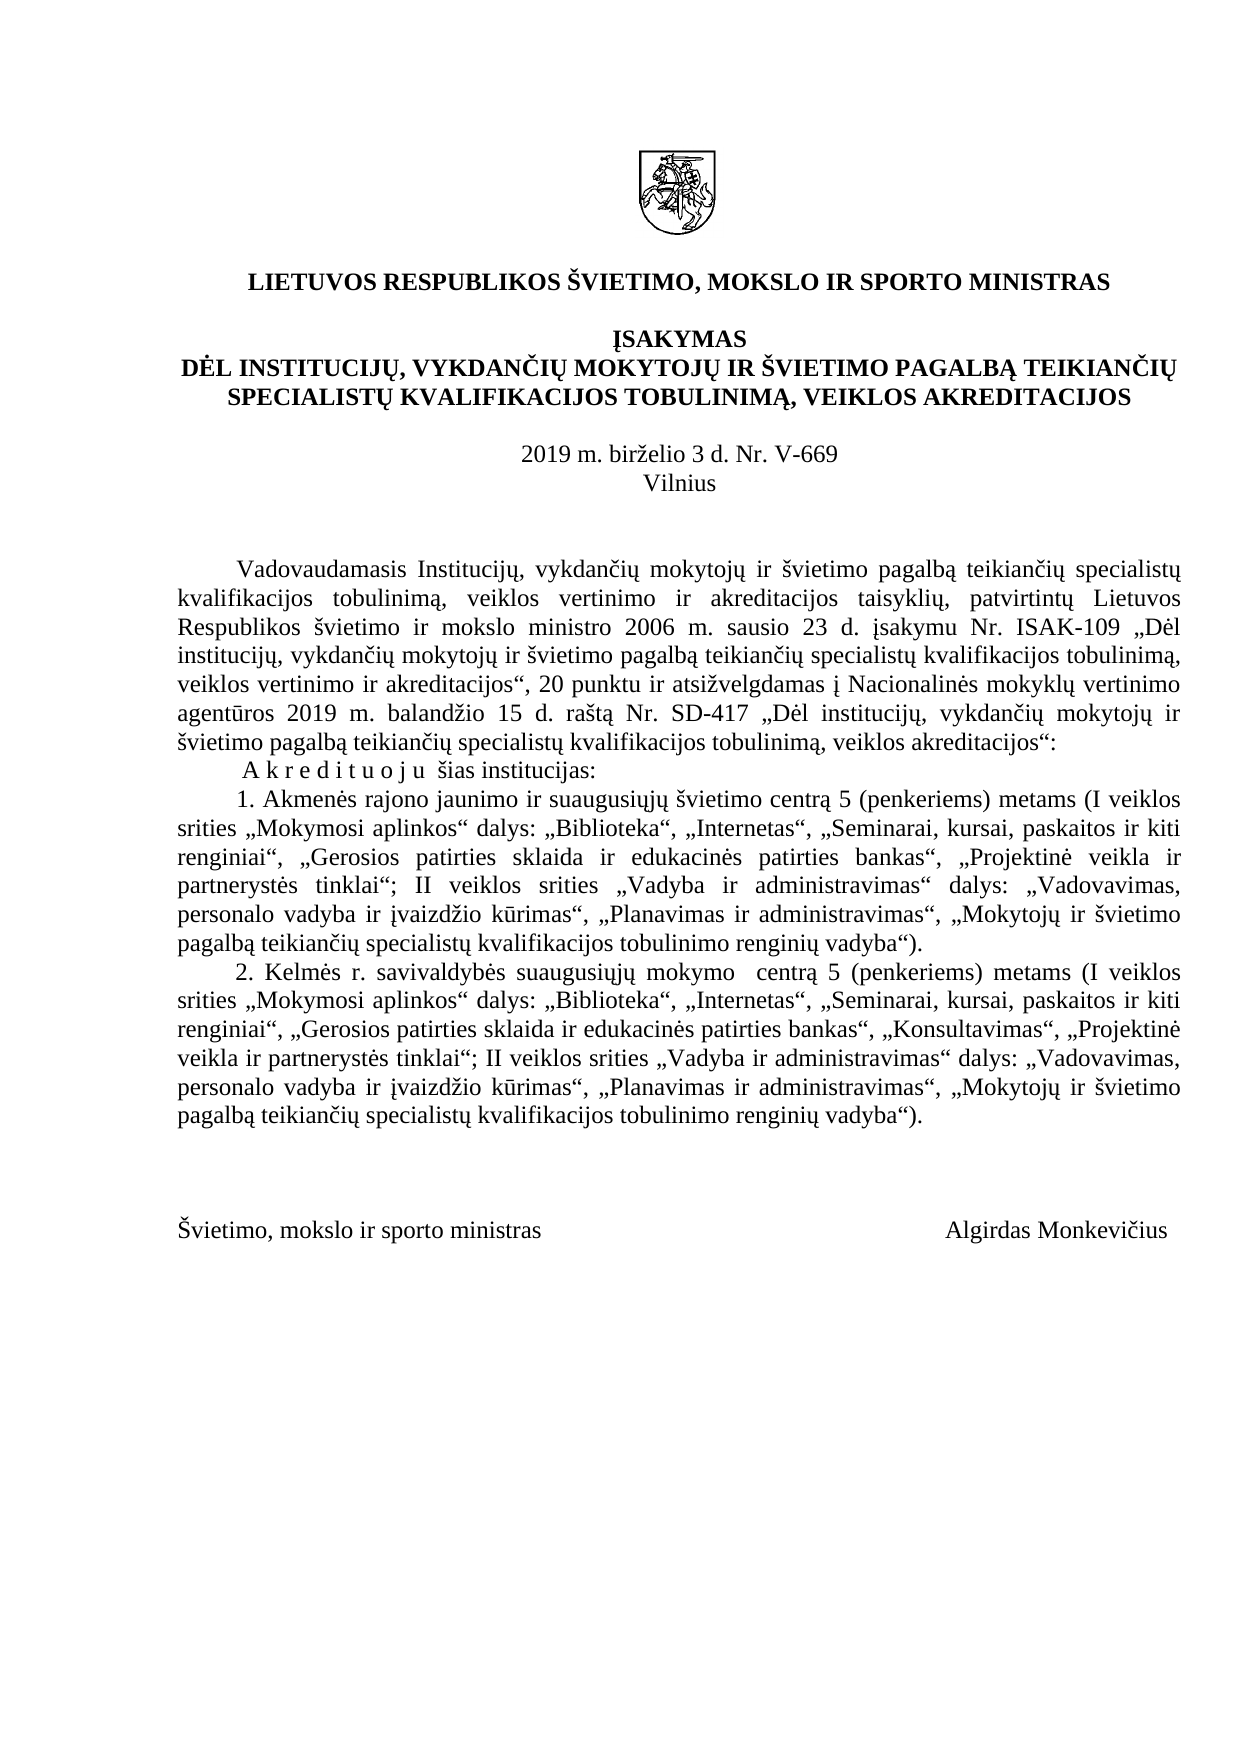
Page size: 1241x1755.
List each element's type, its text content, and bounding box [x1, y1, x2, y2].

text DĖL institucijų, vykdančių mokytojų ir švietimo pagalbą teikiančių specialistų kvalifikacijos tobulinimą, veiklos akreditacijos [177, 353, 1182, 410]
text 2. Kelmės r. savivaldybės suaugusiųjų mokymo centrą 5 (penkeriems) metams (I veiklos srities „Mokymosi aplinkos“ dalys: „Biblioteka“, „Internetas“, „Seminarai, kursai, paskaitos ir kiti renginiai“, „Gerosios patirties sklaida ir edukacinės patirties bankas“, „Konsultavimas“, „Projektinė veikla ir partnerystės tinklai“; II veiklos srities „Vadyba ir administravimas“ dalys: „Vadovavimas, personalo vadyba ir įvaizdžio kūrimas“, „Planavimas ir administravimas“, „Mokytojų ir švietimo pagalbą teikiančių specialistų kvalifikacijos tobulinimo renginių vadyba“). [177, 957, 1182, 1129]
text Vadovaudamasis Institucijų, vykdančių mokytojų ir švietimo pagalbą teikiančių specialistų kvalifikacijos tobulinimą, veiklos vertinimo ir akreditacijos taisyklių, patvirtintų Lietuvos Respublikos švietimo ir mokslo ministro 2006 m. sausio 23 d. įsakymu Nr. ISAK-109 „Dėl institucijų, vykdančių mokytojų ir švietimo pagalbą teikiančių specialistų kvalifikacijos tobulinimą, veiklos vertinimo ir akreditacijos“, 20 punktu ir atsižvelgdamas į Nacionalinės mokyklų vertinimo agentūros 2019 m. balandžio 15 d. raštą Nr. SD-417 „Dėl institucijų, vykdančių mokytojų ir švietimo pagalbą teikiančių specialistų kvalifikacijos tobulinimą, veiklos akreditacijos“: [177, 554, 1182, 755]
text Švietimo, mokslo ir sporto ministras Algirdas Monkevičius [177, 1215, 1182, 1244]
text Vilnius [177, 468, 1182, 497]
text 2019 m. birželio 3 d. Nr. V-669 [177, 439, 1182, 468]
text A k r e d i t u o j u šias institucijas: [177, 755, 1182, 784]
text ĮSAKYMAS [177, 324, 1182, 353]
text LIETUVOS RESPUBLIKOS ŠVIETIMO, MOKSLO IR SPORTO MINISTRAS [177, 267, 1182, 295]
text 1. Akmenės rajono jaunimo ir suaugusiųjų švietimo centrą 5 (penkeriems) metams (I veiklos srities „Mokymosi aplinkos“ dalys: „Biblioteka“, „Internetas“, „Seminarai, kursai, paskaitos ir kiti renginiai“, „Gerosios patirties sklaida ir edukacinės patirties bankas“, „Projektinė veikla ir partnerystės tinklai“; II veiklos srities „Vadyba ir administravimas“ dalys: „Vadovavimas, personalo vadyba ir įvaizdžio kūrimas“, „Planavimas ir administravimas“, „Mokytojų ir švietimo pagalbą teikiančių specialistų kvalifikacijos tobulinimo renginių vadyba“). [177, 784, 1182, 957]
